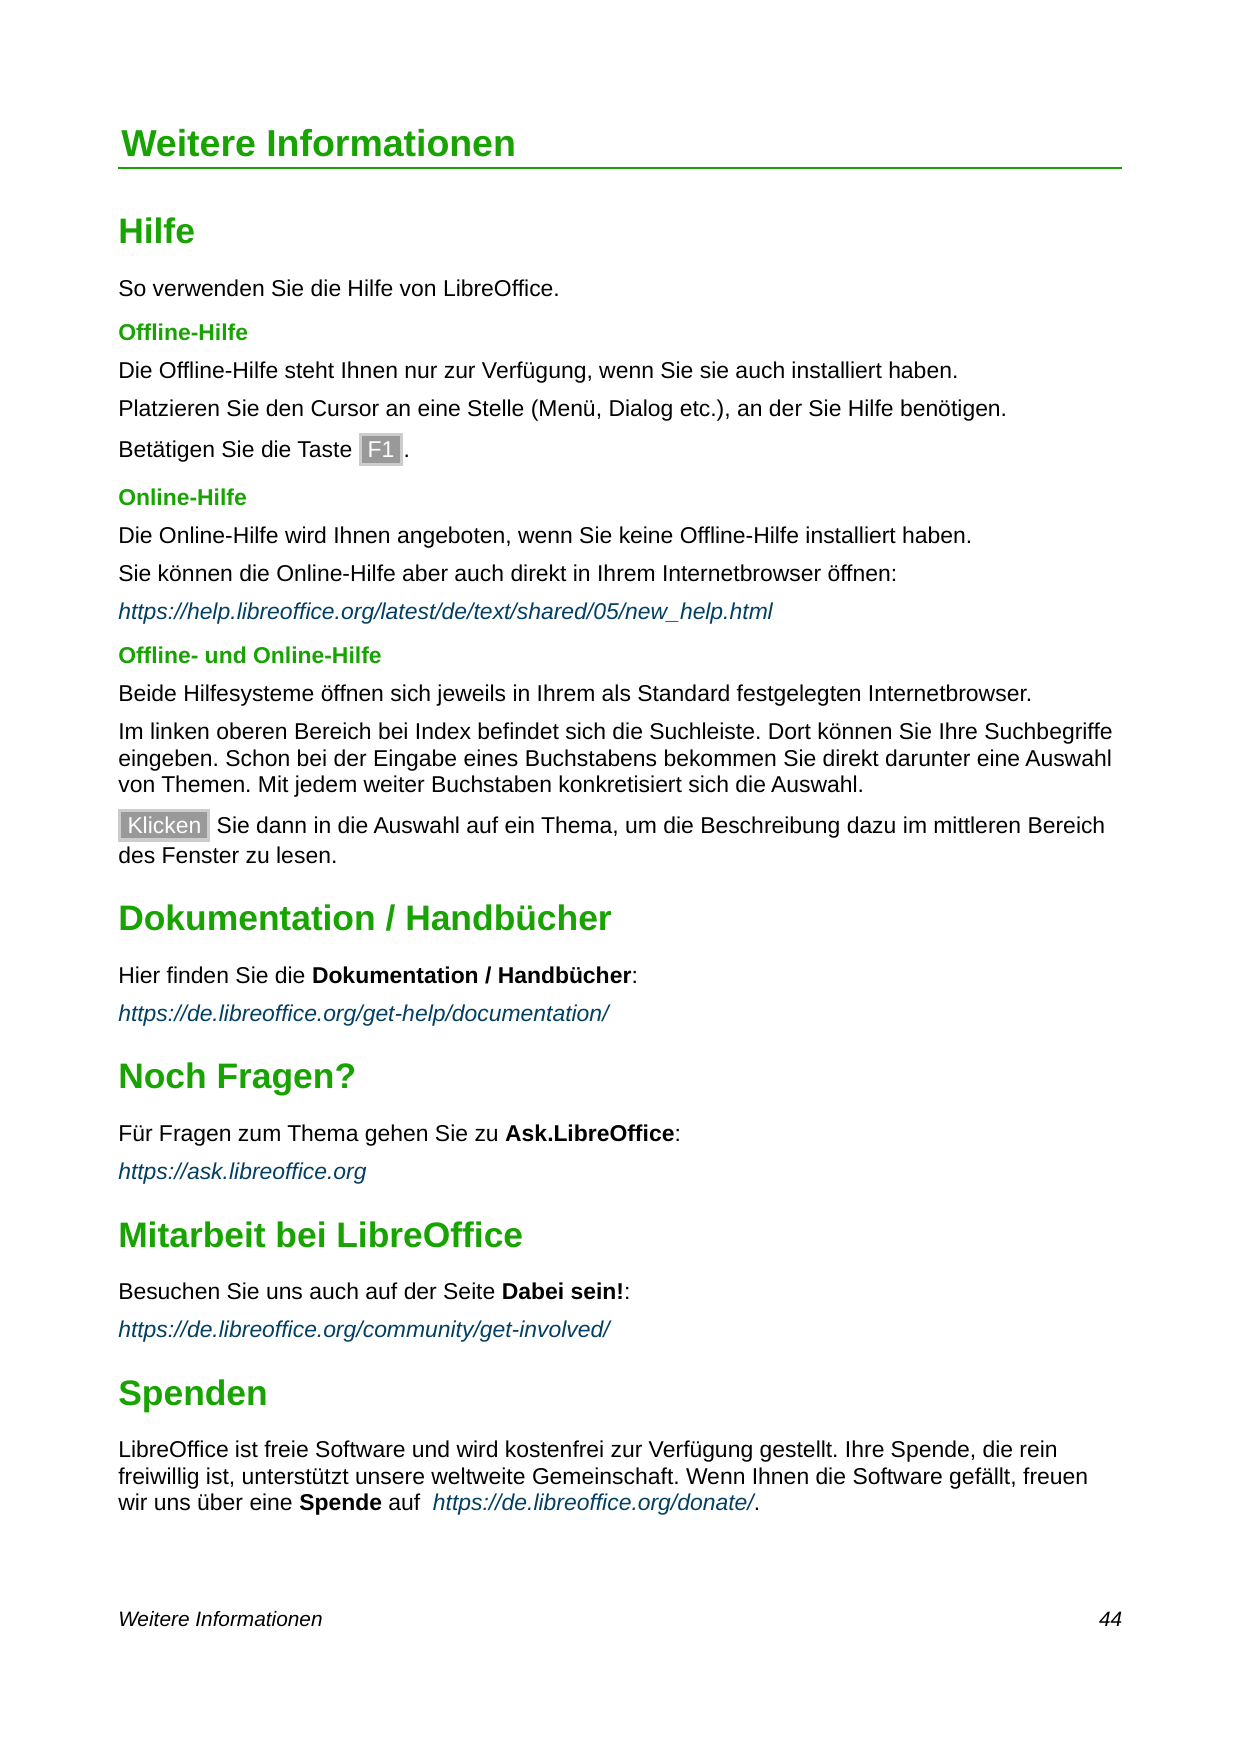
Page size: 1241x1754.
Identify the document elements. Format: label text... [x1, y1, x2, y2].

text Für Fragen zum Thema gehen Sie zu Ask.LibreOffice: [118, 1120, 1122, 1146]
text So verwenden Sie die Hilfe von LibreOffice. [118, 275, 1122, 301]
text https://ask.libreoffice.org [118, 1158, 1122, 1184]
subtitle Hilfe [118, 210, 1122, 251]
text Die Online-Hilfe wird Ihnen angeboten, wenn Sie keine Offline-Hilfe installiert haben. [118, 522, 1122, 548]
subtitle Offline- und Online-Hilfe [118, 642, 1122, 668]
subtitle Spenden [118, 1372, 1122, 1413]
subtitle Dokumentation / Handbücher [118, 897, 1122, 938]
text Platzieren Sie den Cursor an eine Stelle (Menü, Dialog etc.), an der Sie Hilfe benötigen. [118, 395, 1122, 421]
text Betätigen Sie die Taste F1. [403, 433, 1122, 466]
subtitle Weitere Informationen [118, 118, 1122, 167]
subtitle Noch Fragen? [118, 1056, 1122, 1096]
subtitle Mitarbeit bei LibreOffice [118, 1214, 1122, 1254]
text Hier finden Sie die Dokumentation / Handbücher: [118, 962, 1122, 988]
text https://help.libreoffice.org/latest/de/text/shared/05/new_help.html [118, 598, 1122, 624]
text Im linken oberen Bereich bei Index befindet sich die Suchleiste. Dort können Sie Ihre Suchbegriffe eingeben. Schon bei der Eingabe eines Buchstabens bekommen Sie direkt darunter eine Auswahl von Themen. Mit jedem weiter Buchstaben konkretisiert sich die Auswahl. [118, 718, 1122, 797]
text Die Offline-Hilfe steht Ihnen nur zur Verfügung, wenn Sie sie auch installiert haben. [118, 357, 1122, 383]
text LibreOffice ist freie Software und wird kostenfrei zur Verfügung gestellt. Ihre Spende, die rein freiwillig ist, unterstützt unsere weltweite Gemeinschaft. Wenn Ihnen die Software gefällt, freuen wir uns über eine Spende auf https://de.libreoffice.org/donate/. [118, 1436, 1122, 1515]
text https://de.libreoffice.org/get-help/documentation/ [118, 1000, 1122, 1026]
text Besuchen Sie uns auch auf der Seite Dabei sein!: [118, 1278, 1122, 1304]
text https://de.libreoffice.org/community/get-involved/ [118, 1316, 1122, 1343]
text Betätigen Sie die Taste F1. [118, 433, 359, 466]
text Beide Hilfesysteme öffnen sich jeweils in Ihrem als Standard festgelegten Internetbrowser. [118, 680, 1122, 706]
text Sie können die Online-Hilfe aber auch direkt in Ihrem Internetbrowser öffnen: [118, 560, 1122, 586]
subtitle Offline-Hilfe [118, 319, 1122, 345]
text Klicken Sie dann in die Auswahl auf ein Thema, um die Beschreibung dazu im mittleren Bereich des Fenster zu lesen. [118, 809, 1122, 868]
subtitle Online-Hilfe [118, 483, 1122, 510]
